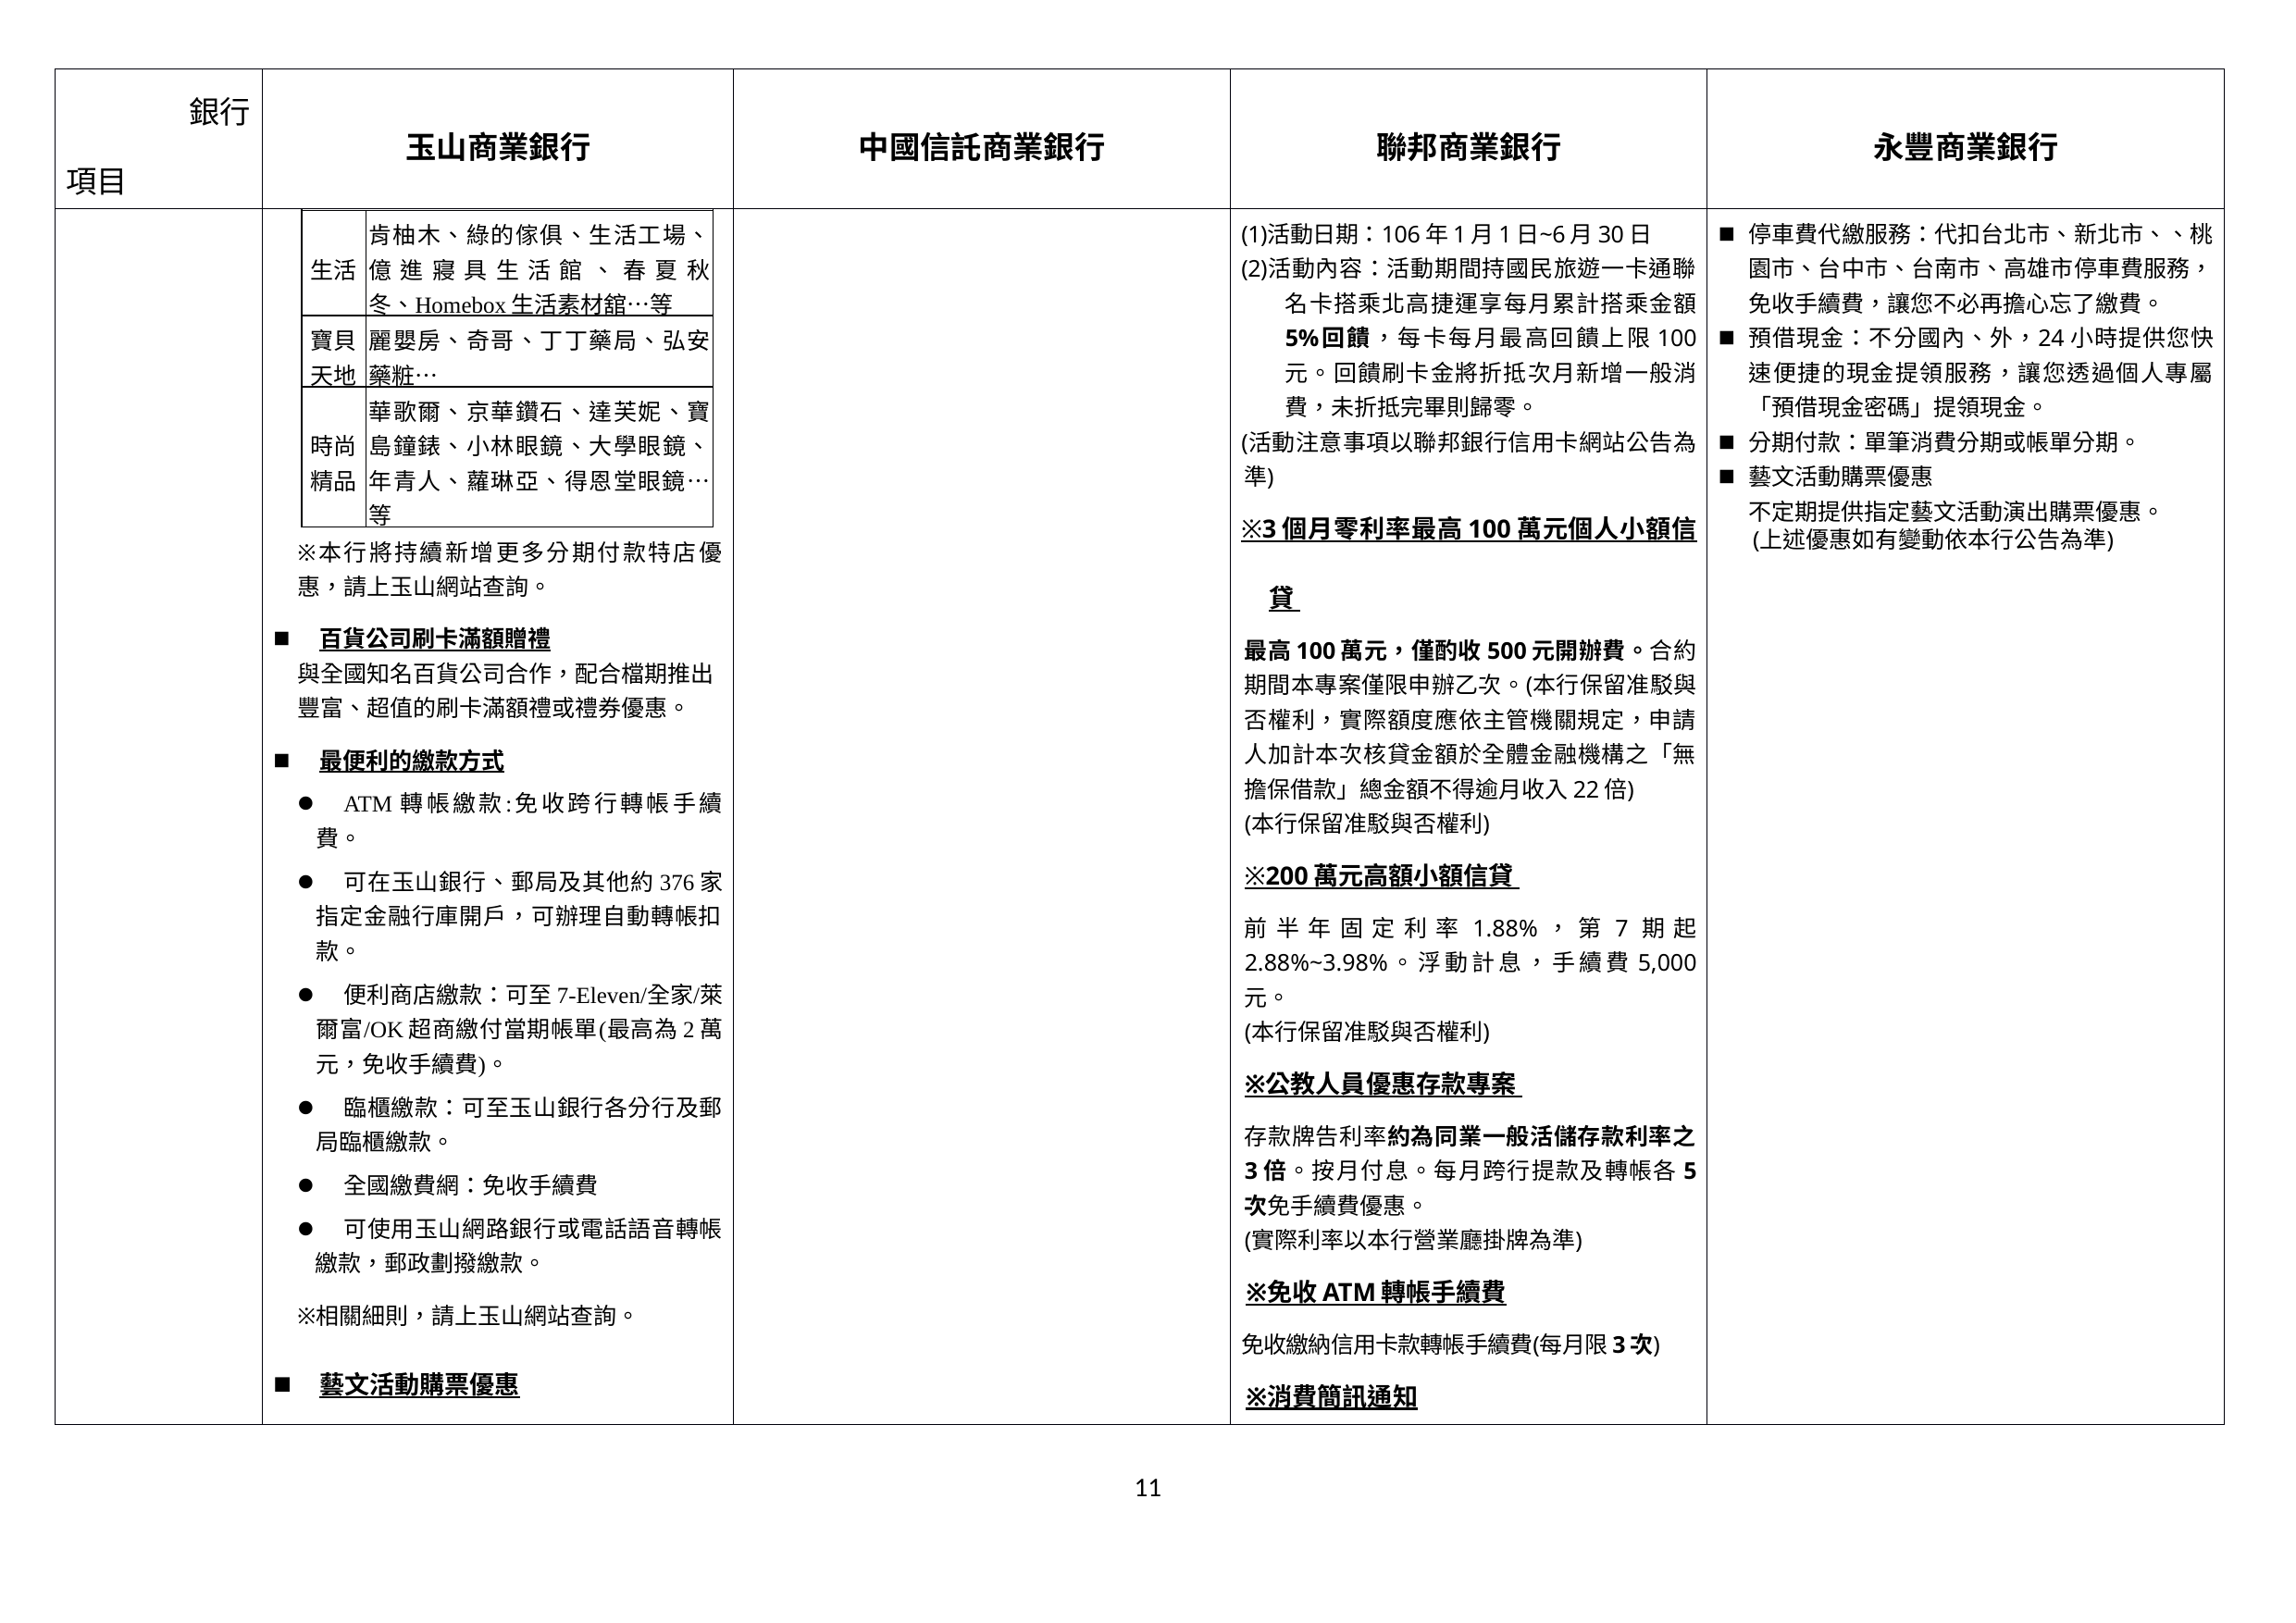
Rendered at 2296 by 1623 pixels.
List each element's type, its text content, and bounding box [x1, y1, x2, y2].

table_cell 麗嬰房、奇哥、丁丁藥局、弘安藥粧… [366, 316, 713, 386]
table_header 銀行 項目 [56, 69, 262, 208]
table_header 永豐商業銀行 [1707, 69, 2224, 208]
table_cell 寶貝天地 [303, 316, 366, 386]
table_cell 肯柚木、綠的傢俱、生活工場、億進寢具生活館、春夏秋冬、Homebox生活素材舘…等 [366, 211, 713, 315]
table_cell 生活 [303, 211, 366, 315]
table_cell 時尚精品 [303, 388, 366, 526]
table_cell 華歌爾、京華鑽石、達芙妮、寶島鐘錶、小林眼鏡、大學眼鏡、年青人、蘿琳亞、得恩堂眼鏡…等 [366, 388, 713, 526]
table_cell [56, 209, 262, 1424]
table_cell (1)活動日期：106年1月1日~6月30日 (2)活動內容：活動期間持國民旅遊一卡通聯名卡搭乘北高捷運享每月累計搭乘金額5%回饋，每卡每月最高回饋上限100元。回饋刷卡金將折抵次月新增一般消費，未折抵完畢則歸零。 (活動注意事項以聯邦銀行信用卡網站公告為準) ※3個月零利率最高100萬元個人小額信貸 最高100萬元，僅酌收500元開辦費。合約期間本專案僅限申辦乙次。(本行保留准駁與否權利，實際額度應依主管機關規定，申請人加計本次核貸金額於全體金融機構之「無擔保借款」總金額不得逾月收入22倍) (本行保留准駁與否權利) ※200萬元高額小額信貸 前半年固定利率1.88%，第7期起2.88%~3.98%。浮動計息，手續費5,000元。 (本行保留准駁與否權利) ※公教人員優惠存款專案 存款牌告利率約為同業一般活儲存款利率之3倍。按月付息。每月跨行提款及轉帳各5次免手續費優惠。 (實際利率以本行營業廳掛牌為準) ※免收ATM轉帳手續費 免收繳納信用卡款轉帳手續費(每月限3次) ※消費簡訊通知 [1231, 209, 1706, 1424]
table_header 聯邦商業銀行 [1231, 69, 1706, 208]
table_cell 知名餐飲美食特店優惠 結合特色商圈及地方活動，提供刷卡專屬優惠，如：西門商圈、公館商圈、永康商圈、晴光商圈、宜蘭國際童玩節…等。 上千家連鎖美食、各國特色料理、主題風格餐廳、在地人氣美食等特約商店，享專屬刷卡折扣優惠： ※本行將持續新增優質知名餐飲特店優惠，請上玉山網站查詢。 0%利率分期付款服務 全國超過10,000多家之分期特約商店，提供分期0利率商品或服務： ※本行將持續新增更多分期付款特店優惠，請上玉山網站查詢。 百貨公司刷卡滿額贈禮 與全國知名百貨公司合作，配合檔期推出豐富、超值的刷卡滿額禮或禮券優惠。 最便利的繳款方式 ATM轉帳繳款:免收跨行轉帳手續費。 可在玉山銀行、郵局及其他約376家指定金融行庫開戶，可辦理自動轉帳扣款。 便利商店繳款：可至7-Eleven/全家/萊爾富/OK超商繳付當期帳單(最高為2萬元，免收手續費)。 臨櫃繳款：可至玉山銀行各分行及郵局臨櫃繳款。 全國繳費網：免收手續費 可使用玉山網路銀行或電話語音轉帳繳款，郵政劃撥繳款。 ※相關細則，請上玉山網站查詢。 藝文活動購票優惠 不定期舉辦藝文活動及購票優惠（如：維也納合唱團、冰雪奇緣冰紛特展、柏林愛樂十二把大提琴、張正傑親子音樂會、ROBOT KITTY未來樂園、恆春民謠音樂季、合唱演出、展覽會、音樂會、藝文劇場…等）。 玉山獨家 刷國旅卡繳綜所稅、房屋稅、牌照稅、地價稅、及學費獨享6期0利率優惠（免手續費） 玉山獨家 首次辦理玉山帳戶自動扣繳信用卡款贈送「7-ELEVEN現金抵用券100元」 首次申辦水/電/瓦斯/電信費/停車費代繳（任一項），贈送「7-ELEVEN現金抵用券100元」 首次申辦eTag自動儲值且成功，贈「eTag儲值金100元」 (詳細權益及注意事項請見本行網站公告，活動期間至105/12/31，新優惠內容即將公告) 玉山獨家 玉山Wallet手機就是國旅卡 使用玉山Wallet App綁定國旅卡，一般消費享1.2%現金回饋 (活動期間106/1/1-12/31，新優惠內容之詳細權益及注意事項即將於本行網站公告) 下載玉山Walle App並首次綁定玉山信用卡即可獲好禮4選1。 ※每歸戶上限1次 (詳細權益及注意事項請見本行網站公告，活動期間105/10/12-12/31，新優惠內容即將公告) ◎限Android 4.4以上且未經破解之手機，目前僅開放玉山Visa或MasterCard信用卡下載使用 玉山獨家 卡友貸圓夢專案 優惠利率第一段1.68% 貸款費用2,000元。 申辦玉山帳戶自動扣繳或附卡再減免1,000元。 免對保。 (詳細權益及注意事項請見本行網站公告，活動期間至106/12/31) 玉山獨家 10期免息分期付款 指定卡號或指定單筆消費(5,000元以上) 可享10期免息分期付款(免手續費，不再提供1%現金紅利回饋) (預借現金、稅費學費、公共事業費…等類別不適用，詳細優惠活動細則請參閱本行網站公告，活動期間至106/12/31) 存匯、房貸、信貸、基金、外幣、保險、證券…等專屬金融理財服務。 購買美元、歐元、港幣、人民幣與日圓現鈔享減免手續費優惠。 房貸：前兩年利率最低1.65%起。 信貸：前三個月利率最低1.68%起。 單筆及定期基金、證券電子下單享手續費折扣優惠。 ※上述優惠限持本行國旅卡且具公務人員資格者適用。 ※玉山銀行保留修正、終止與解釋各項優惠權益或服務之權利，最新優惠內容請洽玉山銀行。 提供創新服務「智能文字客服」、「網路電話」、「訪客留言版」 顧客可透過多元管道、隨時隨地獲得互動諮詢的金融服務，快速解決問題。 最安心的用卡服務 刷卡即時簡訊免費通知，搭配24小時刷卡風險管理系統，刷卡消費更安心。 親切、專業的「玉山國民旅遊卡服務團隊」，提供專責服務窗口 專人專責協助處理休假補助款請領事宜及用卡服務諮詢，服務更快速，已累積14年的服務經驗。 便利的換卡作業，提供更優質的服務 玉山行員親自前往 貴單位協助辦卡收件及用卡諮詢服務。 本行擁有多部先進的製卡設備與自動封裝系統，可提供快速、大量的製卡支援。 依各公務機關需求，同仁之檔案資料可透過e-mail 、傳真、網路傳檔系統、Web網頁直接操作等方式，節省人事單位之作業程序。 [263, 209, 733, 1424]
table_cell 廠商進行策略聯 繳信用卡款及中華電信語音指定稅款免手續費 至永豐繳費網繳交信用卡款不收手續費，讓您繳款超方便。 以「永豐國民旅遊卡」透過中華電信語音繳納以下費用：汽車燃料使用費30元；中華電信電信費用10元；交通罰鍰20元；汽(機)車行照規費20元；地價稅30元；汽(機)車使用牌照稅30元；房屋稅30元；每筆手續費金額將退回次月帳單。 行動銀行LBS衞星定位系統 隨時掌握永豐國民旅遊卡商店優惠，讓您走到哪，優惠到哪！ 行動優惠及紅利兌換服務 提供永豐卡友信用卡專屬應用程式-永豐錢包，功能包含： LBS行動定位服務：開啟應用程式，點選商店優惠，即會提供鄰近永豐卡折扣優惠商家。 行動紅利兌換：提供百餘種紅利商品優惠票券，包出示即享、電子票券、實體票券服務，並提供整合優惠券及查詢之功能。 繳款便利 e-Bill全國繳費網 24小時網路銀行轉帳;自動櫃員機(ATM)轉帳 金融機構自動轉帳扣繳：可在永豐銀行各分行、郵局及其他指定金融行庫帳戶自動扣繳 可於全國4大連鎖便利商店繳款(7-11、全家、萊爾富、OK) 臨櫃繳款：可在永豐銀行各分行或郵局各分支局繳款 郵政劃撥及匯款繳款 加油類回饋活動 於全國加油站刷永豐信用卡加油，享自助加油每公升降1.2元、人工加油每公升降0.9元。 (2017年新增西歐、福懋加油站) 美食優惠 不定期提供台北凱撒大飯店、台北天成大飯店、福容大飯店連鎖集團、台北花園大酒店…等用餐享定價9折起之優惠。 國旅卡優質信貸利率前三期1.88%，第四期起2.4% ( I+1.33%)機動，手續費優惠價3,000元。 生活秘書專屬服務 提供商業服務諮詢與安排、餐廳資訊諮詢與預訂、特定禮品找尋及送達、表演活動門票訂購服務安排、高爾夫球場地資訊諮詢與預訂安排、海外緊急救援服務安排及海外旅遊服務安排。 消費簡訊 國內一般消費不限金額即時性簡訊通知。 高鐵購票服務 免申請，可用生日密碼於台灣高鐵售票機刷卡購票。 代繳公共事業費用：如水費、電費、瓦斯費、電信費及各項核定稅，帳單管理更便利。 刷卡繳學費服務：可刷卡繳學費，並提供分期付款服務，目前已有500家學校配合此項服務。 停車費代繳服務：代扣台北市、新北市、、桃園市、台中市、台南市、高雄市停車費服務，免收手續費，讓您不必再擔心忘了繳費。 預借現金：不分國內、外，24小時提供您快速便捷的現金提領服務，讓您透過個人專屬「預借現金密碼」提領現金。 分期付款：單筆消費分期或帳單分期。 藝文活動購票優惠 不定期提供指定藝文活動演出購票優惠。 (上述優惠如有變動依本行公告為準) [1707, 209, 2224, 1424]
table_cell [734, 209, 1230, 1424]
table_header 中國信託商業銀行 [734, 69, 1230, 208]
table_header 玉山商業銀行 [263, 69, 733, 208]
